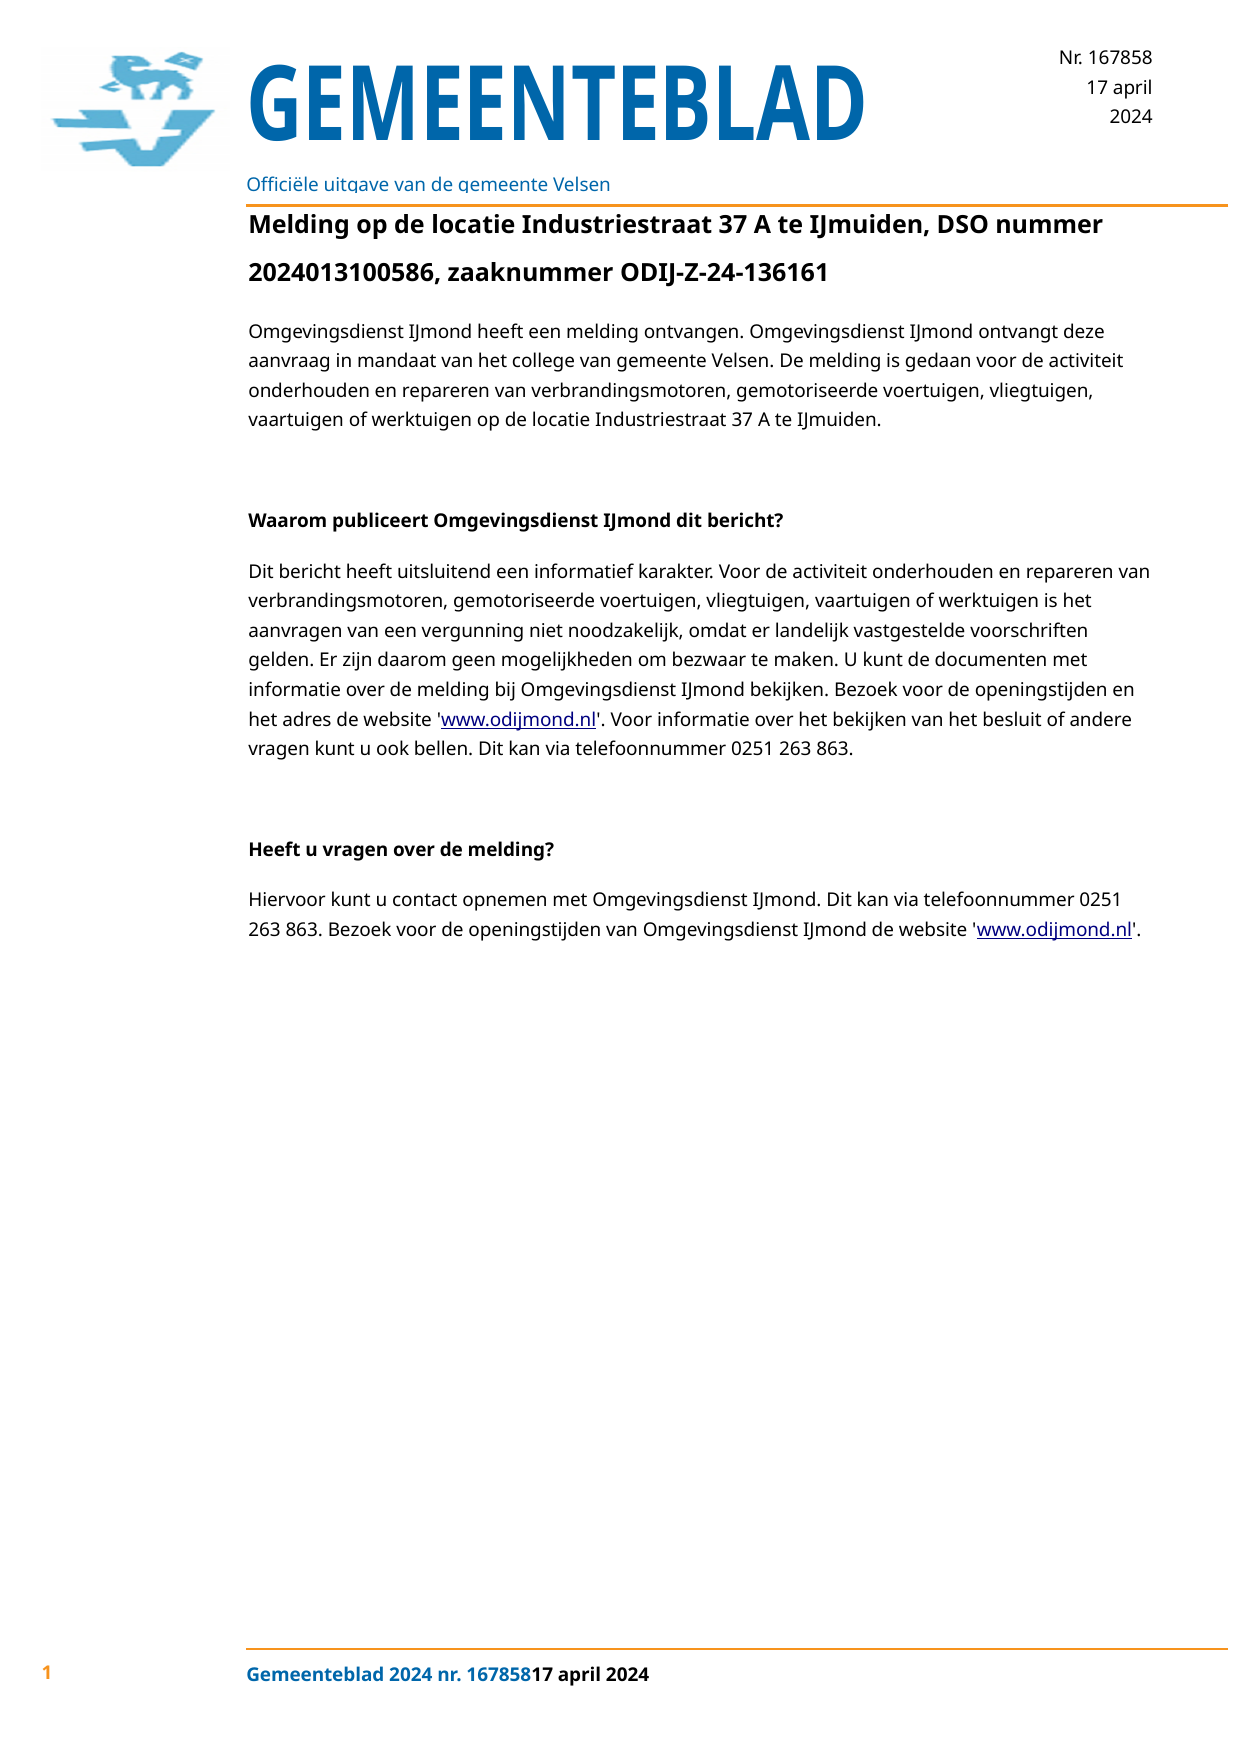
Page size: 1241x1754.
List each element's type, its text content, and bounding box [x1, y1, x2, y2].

text Melding op de locatie Industriestraat 37 A te IJmuiden, DSO nummer 2024013100586, zaaknummer ODIJ-Z-24-136161 [248, 207, 1152, 288]
text Waarom publiceert Omgevingsdienst IJmond dit bericht? [248, 507, 1152, 533]
picture [41, 47, 231, 172]
text Omgevingsdienst IJmond heeft een melding ontvangen. Omgevingsdienst IJmond ontvangt deze aanvraag in mandaat van het college van gemeente Velsen. De melding is gedaan voor de activiteit onderhouden en repareren van verbrandingsmotoren, gemotoriseerde voertuigen, vliegtuigen, vaartuigen of werktuigen op de locatie Industriestraat 37 A te IJmuiden. [248, 318, 1152, 432]
text Dit bericht heeft uitsluitend een informatief karakter. Voor de activiteit onderhouden en repareren van verbrandingsmotoren, gemotoriseerde voertuigen, vliegtuigen, vaartuigen of werktuigen is het aanvragen van een vergunning niet noodzakelijk, omdat er landelijk vastgestelde voorschriften gelden. Er zijn daarom geen mogelijkheden om bezwaar te maken. U kunt de documenten met informatie over de melding bij Omgevingsdienst IJmond bekijken. Bezoek voor de openingstijden en het adres de website 'www.odijmond.nl'. Voor informatie over het bekijken van het besluit of andere vragen kunt u ook bellen. Dit kan via telefoonnummer 0251 263 863. [248, 558, 1152, 761]
text Heeft u vragen over de melding? [248, 836, 1152, 862]
text Hiervoor kunt u contact opnemen met Omgevingsdienst IJmond. Dit kan via telefoonnummer 0251 263 863. Bezoek voor de openingstijden van Omgevingsdienst IJmond de website 'www.odijmond.nl'. [248, 887, 1152, 942]
